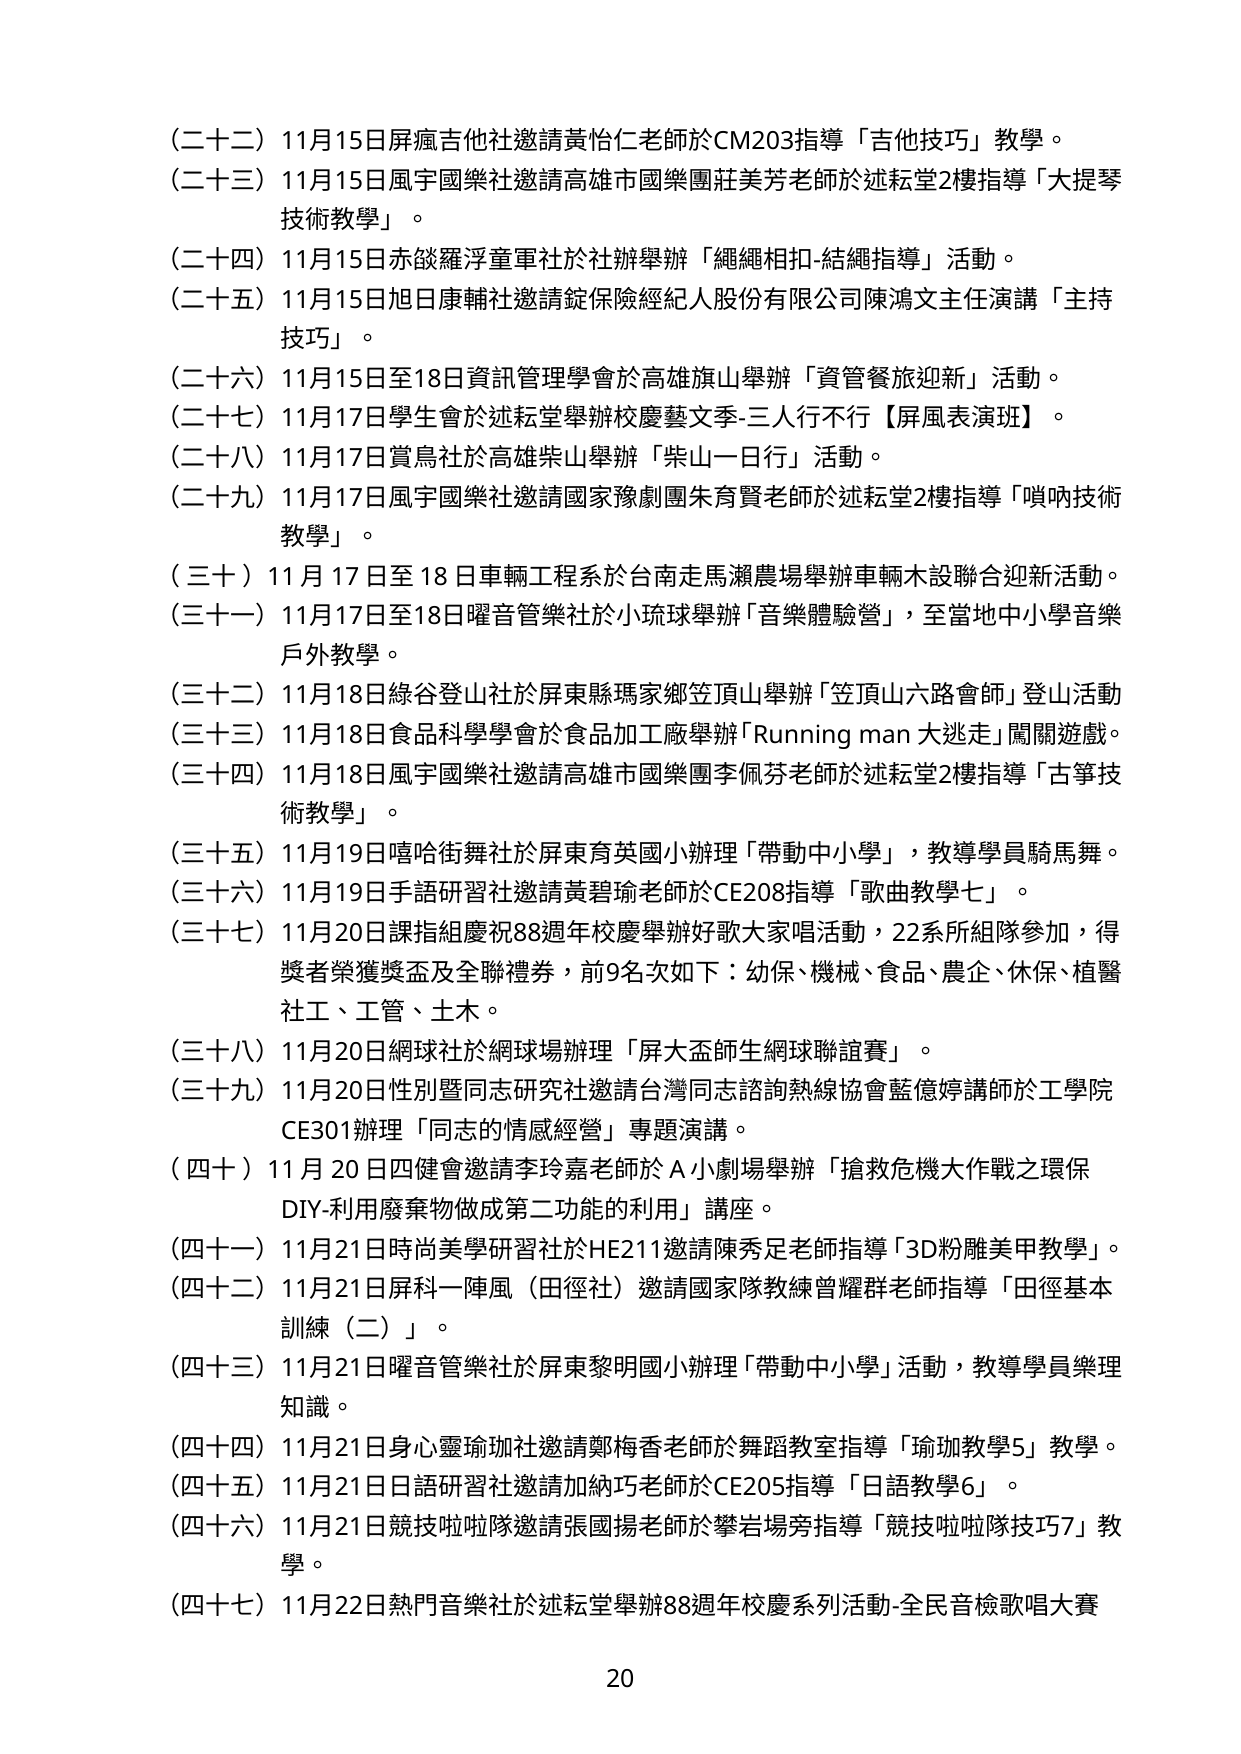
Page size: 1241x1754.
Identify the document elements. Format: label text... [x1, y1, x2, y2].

text （三十一）11月17日至18日曜音管樂社於小琉球舉辦「音樂體驗營」，至當地中小學音樂戶外教學。 [156, 593, 1122, 672]
text （四十六）11月21日競技啦啦隊邀請張國揚老師於攀岩場旁指導「競技啦啦隊技巧7」教學。 [156, 1503, 1122, 1583]
text （三十二）11月18日綠谷登山社於屏東縣瑪家鄉笠頂山舉辦「笠頂山六路會師」登山活動。 [156, 672, 1122, 712]
text （二十二）11月15日屏瘋吉他社邀請黃怡仁老師於CM203指導「吉他技巧」教學。 [156, 118, 1122, 158]
text （三十四）11月18日風宇國樂社邀請高雄市國樂團李佩芬老師於述耘堂2樓指導「古箏技術教學」。 [156, 751, 1122, 831]
text （二十三）11月15日風宇國樂社邀請高雄市國樂團莊美芳老師於述耘堂2樓指導「大提琴技術教學」。 [156, 158, 1122, 237]
text （三十三）11月18日食品科學學會於食品加工廠舉辦「Running man 大逃走」闖關遊戲。 [156, 712, 1122, 751]
text （二十五）11月15日旭日康輔社邀請錠保險經紀人股份有限公司陳鴻文主任演講「主持技巧」。 [156, 276, 1122, 356]
text （四十七）11月22日熱門音樂社於述耘堂舉辦88週年校慶系列活動-全民音檢歌唱大賽 [156, 1583, 1122, 1622]
text （ 四十 ）11月20日四健會邀請李玲嘉老師於A小劇場舉辦「搶救危機大作戰之環保DIY-利用廢棄物做成第二功能的利用」講座。 [156, 1147, 1122, 1226]
text （三十八）11月20日網球社於網球場辦理「屏大盃師生網球聯誼賽」。 [156, 1028, 1122, 1068]
text （四十二）11月21日屏科一陣風（田徑社）邀請國家隊教練曾耀群老師指導「田徑基本訓練（二）」。 [156, 1266, 1122, 1345]
text （三十六）11月19日手語研習社邀請黃碧瑜老師於CE208指導「歌曲教學七」。 [156, 870, 1122, 910]
text （二十四）11月15日赤燄羅浮童軍社於社辦舉辦「繩繩相扣-結繩指導」活動。 [156, 237, 1122, 276]
text （四十四）11月21日身心靈瑜珈社邀請鄭梅香老師於舞蹈教室指導「瑜珈教學5」教學。 [156, 1424, 1122, 1464]
text （ 三十 ）11月17日至18日車輛工程系於台南走馬瀨農場舉辦車輛木設聯合迎新活動。 [156, 553, 1122, 593]
text （三十九）11月20日性別暨同志研究社邀請台灣同志諮詢熱線協會藍億婷講師於工學院CE301辦理「同志的情感經營」專題演講。 [156, 1068, 1122, 1147]
text （二十六）11月15日至18日資訊管理學會於高雄旗山舉辦「資管餐旅迎新」活動。 [156, 356, 1122, 395]
text （三十七）11月20日課指組慶祝88週年校慶舉辦好歌大家唱活動，22系所組隊參加，得獎者榮獲獎盃及全聯禮券，前9名次如下：幼保、機械、食品、農企、休保、植醫、社工、工管、土木。 [156, 910, 1122, 1028]
text （二十九）11月17日風宇國樂社邀請國家豫劇團朱育賢老師於述耘堂2樓指導「嗩吶技術教學」。 [156, 474, 1122, 553]
text （二十八）11月17日賞鳥社於高雄柴山舉辦「柴山一日行」活動。 [156, 435, 1122, 474]
text （四十三）11月21日曜音管樂社於屏東黎明國小辦理「帶動中小學」活動，教導學員樂理知識。 [156, 1345, 1122, 1424]
text （四十五）11月21日日語研習社邀請加納巧老師於CE205指導「日語教學6」。 [156, 1464, 1122, 1503]
text （二十七）11月17日學生會於述耘堂舉辦校慶藝文季-三人行不行【屏風表演班】。 [156, 395, 1122, 435]
text （四十一）11月21日時尚美學研習社於HE211邀請陳秀足老師指導「3D粉雕美甲教學」。 [156, 1226, 1122, 1266]
text （三十五）11月19日嘻哈街舞社於屏東育英國小辦理「帶動中小學」，教導學員騎馬舞。 [156, 831, 1122, 870]
